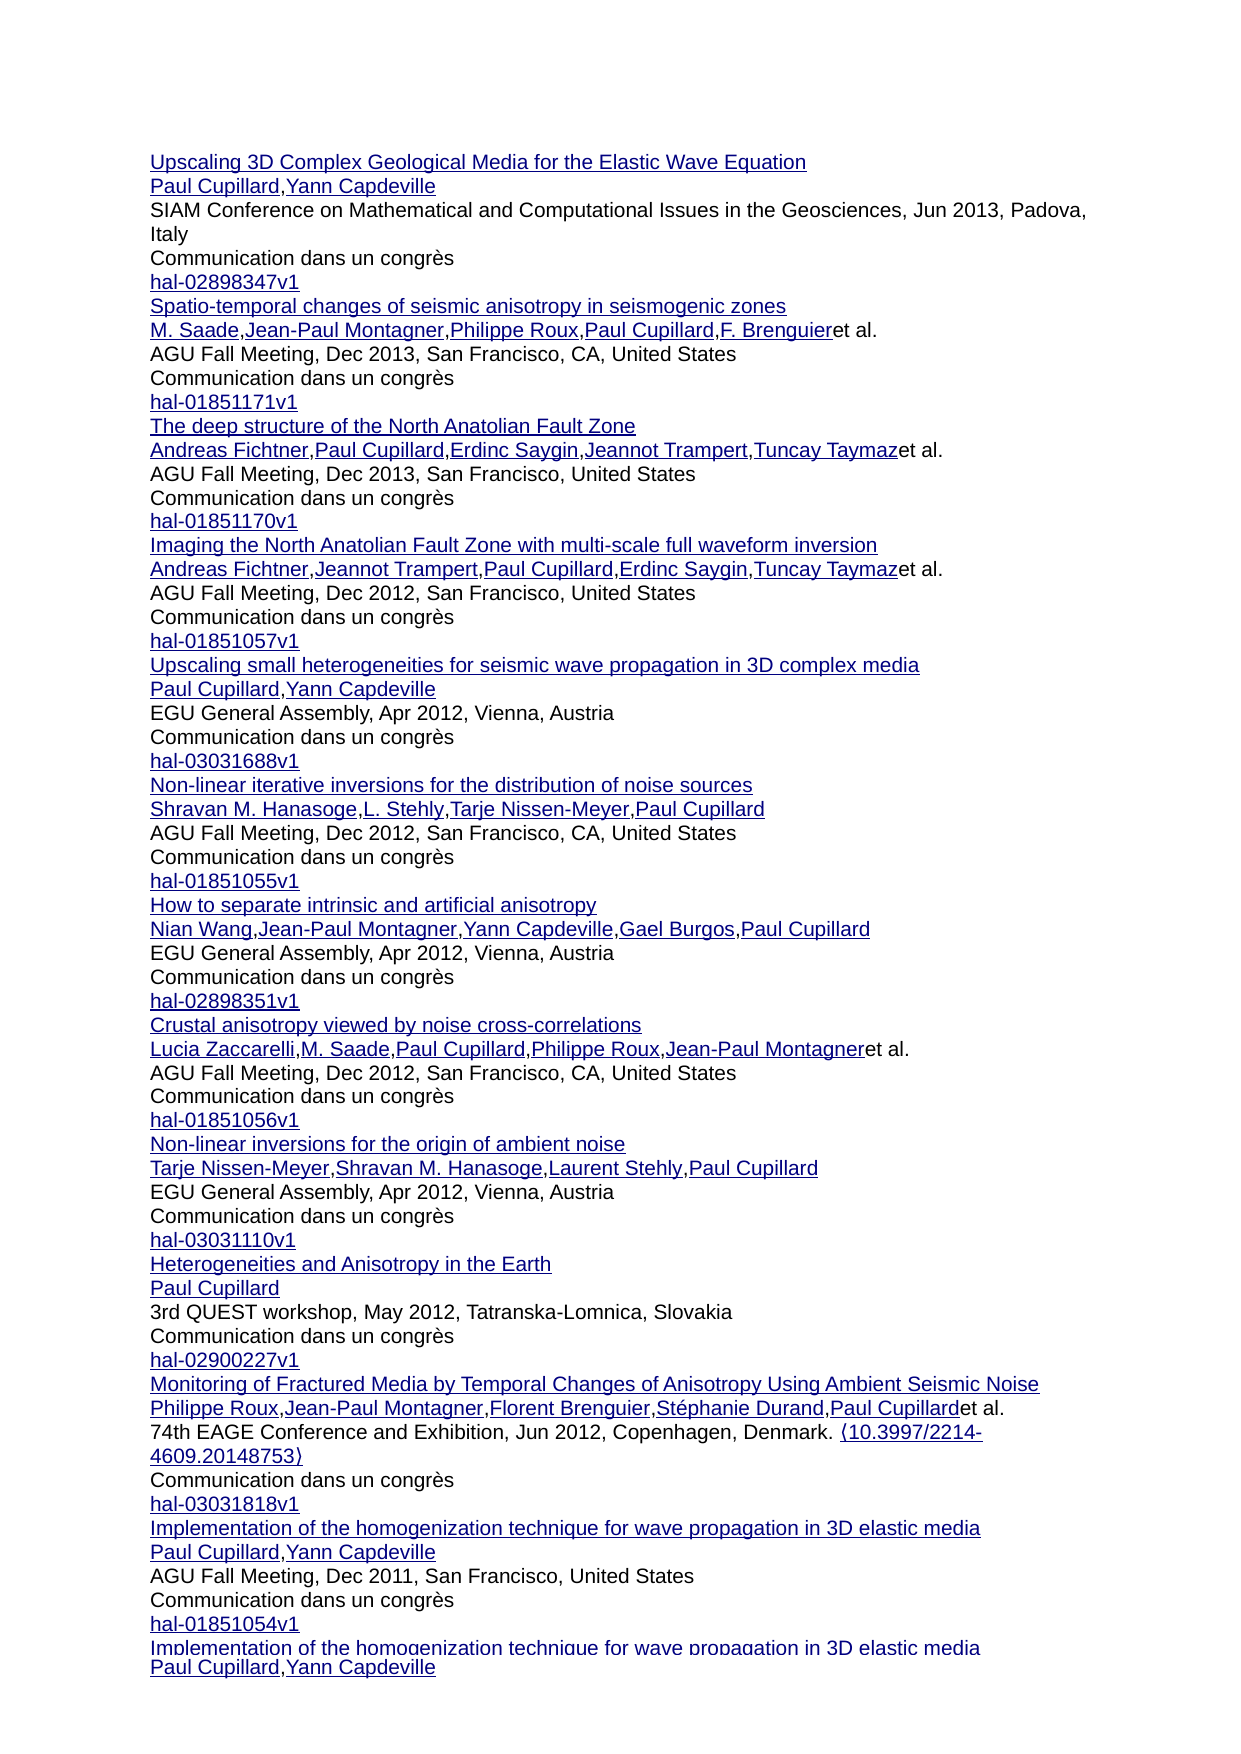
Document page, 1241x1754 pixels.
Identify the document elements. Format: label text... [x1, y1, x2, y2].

table_cell Monitoring of Fractured Media by Temporal Changes of Anisotropy Using Ambient Seismic Noise Philippe Roux,Jean-Paul Montagner,Florent Brenguier,Stéphanie Durand,Paul Cupillardet al. 74th EAGE Conference and Exhibition, Jun 2012, Copenhagen, Denmark. ⟨10.3997/2214-4609.20148753⟩ Communication dans un congrès hal-03031818v1 [150, 1372, 1090, 1516]
table_cell Crustal anisotropy viewed by noise cross-correlations Lucia Zaccarelli,M. Saade,Paul Cupillard,Philippe Roux,Jean-Paul Montagneret al. AGU Fall Meeting, Dec 2012, San Francisco, CA, United States Communication dans un congrès hal-01851056v1 [150, 1013, 1090, 1132]
table_cell How to separate intrinsic and artificial anisotropy Nian Wang,Jean-Paul Montagner,Yann Capdeville,Gael Burgos,Paul Cupillard EGU General Assembly, Apr 2012, Vienna, Austria Communication dans un congrès hal-02898351v1 [150, 893, 1090, 1012]
table_cell Implementation of the homogenization technique for wave propagation in 3D elastic media Paul Cupillard,Yann Capdeville AGU Fall Meeting, Dec 2011, San Francisco, United States Communication dans un congrès hal-01851054v1 [150, 1516, 1090, 1635]
table_cell Imaging the North Anatolian Fault Zone with multi-scale full waveform inversion Andreas Fichtner,Jeannot Trampert,Paul Cupillard,Erdinc Saygin,Tuncay Taymazet al. AGU Fall Meeting, Dec 2012, San Francisco, United States Communication dans un congrès hal-01851057v1 [150, 533, 1090, 653]
table_cell Upscaling 3D Complex Geological Media for the Elastic Wave Equation Paul Cupillard,Yann Capdeville SIAM Conference on Mathematical and Computational Issues in the Geosciences, Jun 2013, Padova, Italy Communication dans un congrès hal-02898347v1 [150, 150, 1090, 294]
table_cell Non-linear iterative inversions for the distribution of noise sources Shravan M. Hanasoge,L. Stehly,Tarje Nissen-Meyer,Paul Cupillard AGU Fall Meeting, Dec 2012, San Francisco, CA, United States Communication dans un congrès hal-01851055v1 [150, 773, 1090, 893]
table_cell Implementation of the homogenization technique for wave propagation in 3D elastic media Paul Cupillard,Yann Capdeville [150, 1635, 1090, 1679]
table_cell Heterogeneities and Anisotropy in the Earth Paul Cupillard 3rd QUEST workshop, May 2012, Tatranska-Lomnica, Slovakia Communication dans un congrès hal-02900227v1 [150, 1252, 1090, 1372]
table_cell Upscaling small heterogeneities for seismic wave propagation in 3D complex media Paul Cupillard,Yann Capdeville EGU General Assembly, Apr 2012, Vienna, Austria Communication dans un congrès hal-03031688v1 [150, 653, 1090, 773]
table_cell Spatio-temporal changes of seismic anisotropy in seismogenic zones M. Saade,Jean-Paul Montagner,Philippe Roux,Paul Cupillard,F. Brenguieret al. AGU Fall Meeting, Dec 2013, San Francisco, CA, United States Communication dans un congrès hal-01851171v1 [150, 294, 1090, 413]
table_cell Non-linear inversions for the origin of ambient noise Tarje Nissen-Meyer,Shravan M. Hanasoge,Laurent Stehly,Paul Cupillard EGU General Assembly, Apr 2012, Vienna, Austria Communication dans un congrès hal-03031110v1 [150, 1132, 1090, 1252]
table_cell The deep structure of the North Anatolian Fault Zone Andreas Fichtner,Paul Cupillard,Erdinc Saygin,Jeannot Trampert,Tuncay Taymazet al. AGU Fall Meeting, Dec 2013, San Francisco, United States Communication dans un congrès hal-01851170v1 [150, 414, 1090, 533]
